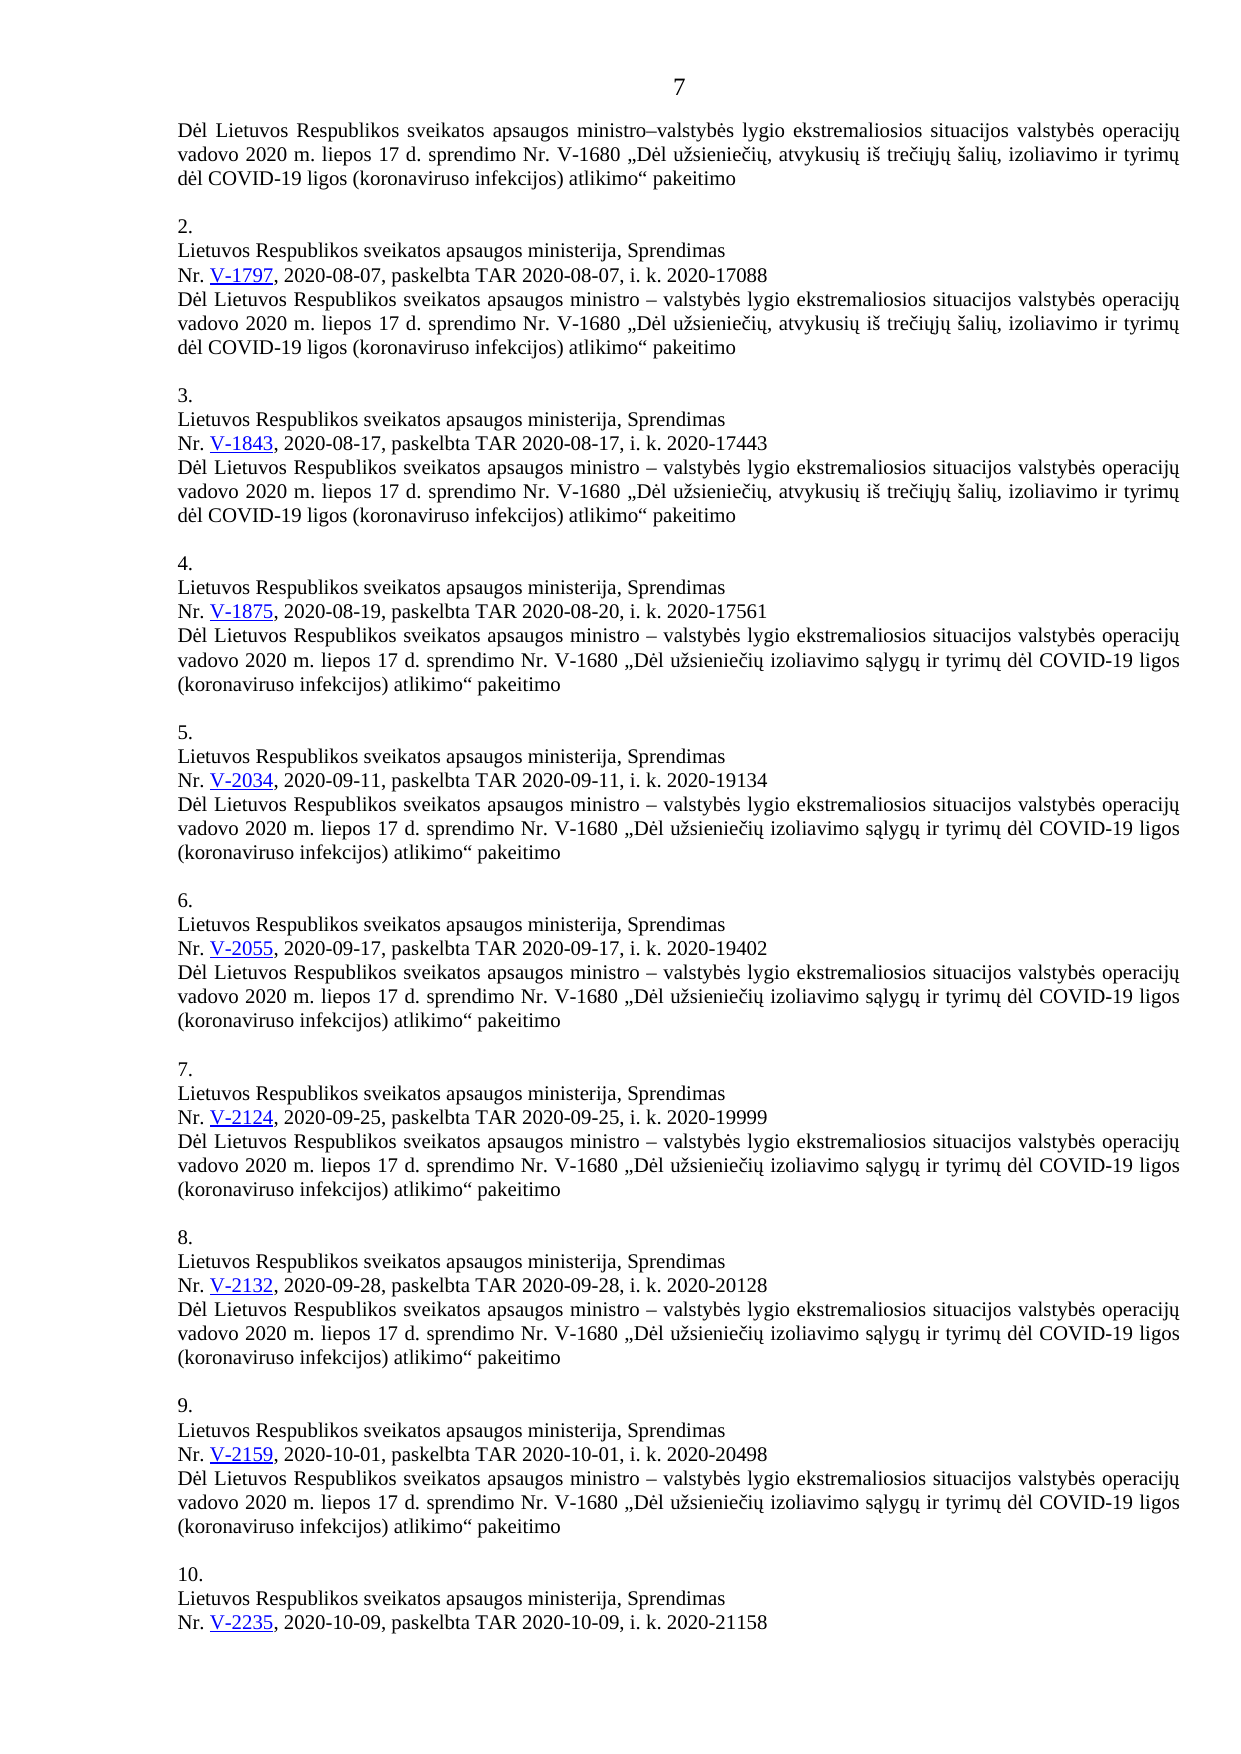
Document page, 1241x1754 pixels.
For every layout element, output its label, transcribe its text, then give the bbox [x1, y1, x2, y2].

text 8. [177, 1225, 1181, 1249]
text Lietuvos Respublikos sveikatos apsaugos ministerija, Sprendimas [177, 575, 1181, 599]
text 5. [177, 720, 1181, 744]
text Lietuvos Respublikos sveikatos apsaugos ministerija, Sprendimas [177, 912, 1181, 936]
text 9. [177, 1393, 1181, 1417]
text 6. [177, 888, 1181, 912]
text 2. [177, 214, 1181, 238]
text Nr. V-2124, 2020-09-25, paskelbta TAR 2020-09-25, i. k. 2020-19999 [177, 1105, 1181, 1129]
text Lietuvos Respublikos sveikatos apsaugos ministerija, Sprendimas [177, 238, 1181, 262]
text Dėl Lietuvos Respublikos sveikatos apsaugos ministro – valstybės lygio ekstremaliosios situacijos valstybės operacijų vadovo 2020 m. liepos 17 d. sprendimo Nr. V-1680 „Dėl užsieniečių izoliavimo sąlygų ir tyrimų dėl COVID-19 ligos (koronaviruso infekcijos) atlikimo“ pakeitimo [177, 1466, 1181, 1538]
text Lietuvos Respublikos sveikatos apsaugos ministerija, Sprendimas [177, 1586, 1181, 1610]
text 7. [177, 1057, 1181, 1081]
text Nr. V-2034, 2020-09-11, paskelbta TAR 2020-09-11, i. k. 2020-19134 [177, 768, 1181, 792]
text 3. [177, 383, 1181, 407]
text Nr. V-1797, 2020-08-07, paskelbta TAR 2020-08-07, i. k. 2020-17088 [177, 262, 1181, 287]
text Nr. V-2159, 2020-10-01, paskelbta TAR 2020-10-01, i. k. 2020-20498 [177, 1442, 1181, 1466]
text 4. [177, 551, 1181, 575]
text Nr. V-1875, 2020-08-19, paskelbta TAR 2020-08-20, i. k. 2020-17561 [177, 599, 1181, 623]
text Nr. V-2235, 2020-10-09, paskelbta TAR 2020-10-09, i. k. 2020-21158 [177, 1610, 1181, 1634]
text Nr. V-2055, 2020-09-17, paskelbta TAR 2020-09-17, i. k. 2020-19402 [177, 936, 1181, 960]
text Dėl Lietuvos Respublikos sveikatos apsaugos ministro – valstybės lygio ekstremaliosios situacijos valstybės operacijų vadovo 2020 m. liepos 17 d. sprendimo Nr. V-1680 „Dėl užsieniečių izoliavimo sąlygų ir tyrimų dėl COVID-19 ligos (koronaviruso infekcijos) atlikimo“ pakeitimo [177, 1297, 1181, 1369]
text Dėl Lietuvos Respublikos sveikatos apsaugos ministro – valstybės lygio ekstremaliosios situacijos valstybės operacijų vadovo 2020 m. liepos 17 d. sprendimo Nr. V-1680 „Dėl užsieniečių izoliavimo sąlygų ir tyrimų dėl COVID-19 ligos (koronaviruso infekcijos) atlikimo“ pakeitimo [177, 792, 1181, 864]
text Dėl Lietuvos Respublikos sveikatos apsaugos ministro – valstybės lygio ekstremaliosios situacijos valstybės operacijų vadovo 2020 m. liepos 17 d. sprendimo Nr. V-1680 „Dėl užsieniečių izoliavimo sąlygų ir tyrimų dėl COVID-19 ligos (koronaviruso infekcijos) atlikimo“ pakeitimo [177, 1129, 1181, 1201]
text Lietuvos Respublikos sveikatos apsaugos ministerija, Sprendimas [177, 1417, 1181, 1442]
text Nr. V-1843, 2020-08-17, paskelbta TAR 2020-08-17, i. k. 2020-17443 [177, 431, 1181, 455]
text Nr. V-2132, 2020-09-28, paskelbta TAR 2020-09-28, i. k. 2020-20128 [177, 1273, 1181, 1297]
text 10. [177, 1562, 1181, 1586]
text Lietuvos Respublikos sveikatos apsaugos ministerija, Sprendimas [177, 1249, 1181, 1273]
text Dėl Lietuvos Respublikos sveikatos apsaugos ministro–valstybės lygio ekstremaliosios situacijos valstybės operacijų vadovo 2020 m. liepos 17 d. sprendimo Nr. V-1680 „Dėl užsieniečių, atvykusių iš trečiųjų šalių, izoliavimo ir tyrimų dėl COVID-19 ligos (koronaviruso infekcijos) atlikimo“ pakeitimo [177, 118, 1181, 190]
text Lietuvos Respublikos sveikatos apsaugos ministerija, Sprendimas [177, 744, 1181, 768]
text Dėl Lietuvos Respublikos sveikatos apsaugos ministro – valstybės lygio ekstremaliosios situacijos valstybės operacijų vadovo 2020 m. liepos 17 d. sprendimo Nr. V-1680 „Dėl užsieniečių izoliavimo sąlygų ir tyrimų dėl COVID-19 ligos (koronaviruso infekcijos) atlikimo“ pakeitimo [177, 623, 1181, 696]
text Dėl Lietuvos Respublikos sveikatos apsaugos ministro – valstybės lygio ekstremaliosios situacijos valstybės operacijų vadovo 2020 m. liepos 17 d. sprendimo Nr. V-1680 „Dėl užsieniečių izoliavimo sąlygų ir tyrimų dėl COVID-19 ligos (koronaviruso infekcijos) atlikimo“ pakeitimo [177, 960, 1181, 1032]
text Dėl Lietuvos Respublikos sveikatos apsaugos ministro – valstybės lygio ekstremaliosios situacijos valstybės operacijų vadovo 2020 m. liepos 17 d. sprendimo Nr. V-1680 „Dėl užsieniečių, atvykusių iš trečiųjų šalių, izoliavimo ir tyrimų dėl COVID-19 ligos (koronaviruso infekcijos) atlikimo“ pakeitimo [177, 455, 1181, 527]
text Lietuvos Respublikos sveikatos apsaugos ministerija, Sprendimas [177, 407, 1181, 431]
text Dėl Lietuvos Respublikos sveikatos apsaugos ministro – valstybės lygio ekstremaliosios situacijos valstybės operacijų vadovo 2020 m. liepos 17 d. sprendimo Nr. V-1680 „Dėl užsieniečių, atvykusių iš trečiųjų šalių, izoliavimo ir tyrimų dėl COVID-19 ligos (koronaviruso infekcijos) atlikimo“ pakeitimo [177, 287, 1181, 359]
text Lietuvos Respublikos sveikatos apsaugos ministerija, Sprendimas [177, 1081, 1181, 1105]
